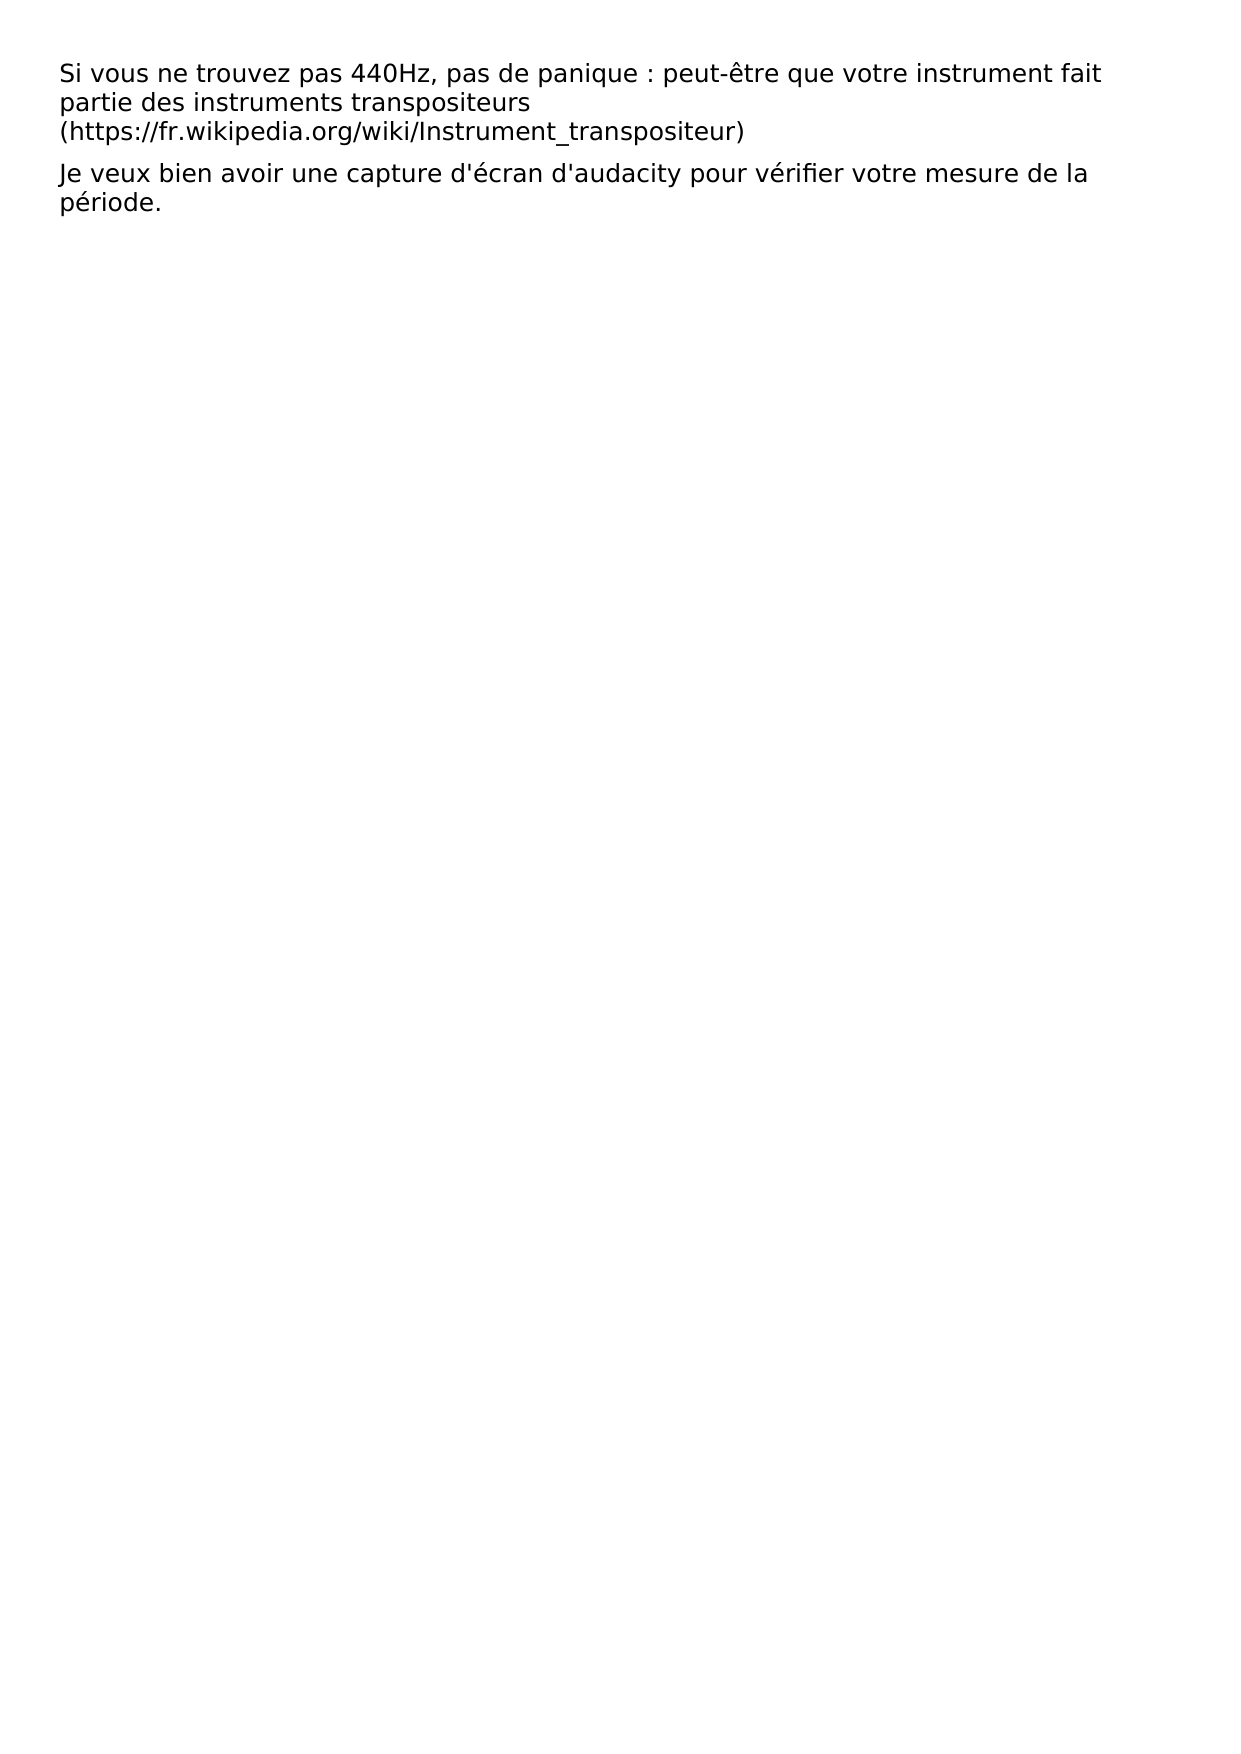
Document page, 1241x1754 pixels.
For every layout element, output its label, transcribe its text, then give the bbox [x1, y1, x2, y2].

text Je veux bien avoir une capture d'écran d'audacity pour vérifier votre mesure de la période. [59, 159, 1181, 217]
text Si vous ne trouvez pas 440Hz, pas de panique : peut-être que votre instrument fait partie des instruments transpositeurs (https://fr.wikipedia.org/wiki/Instrument_transpositeur) [59, 59, 1181, 147]
